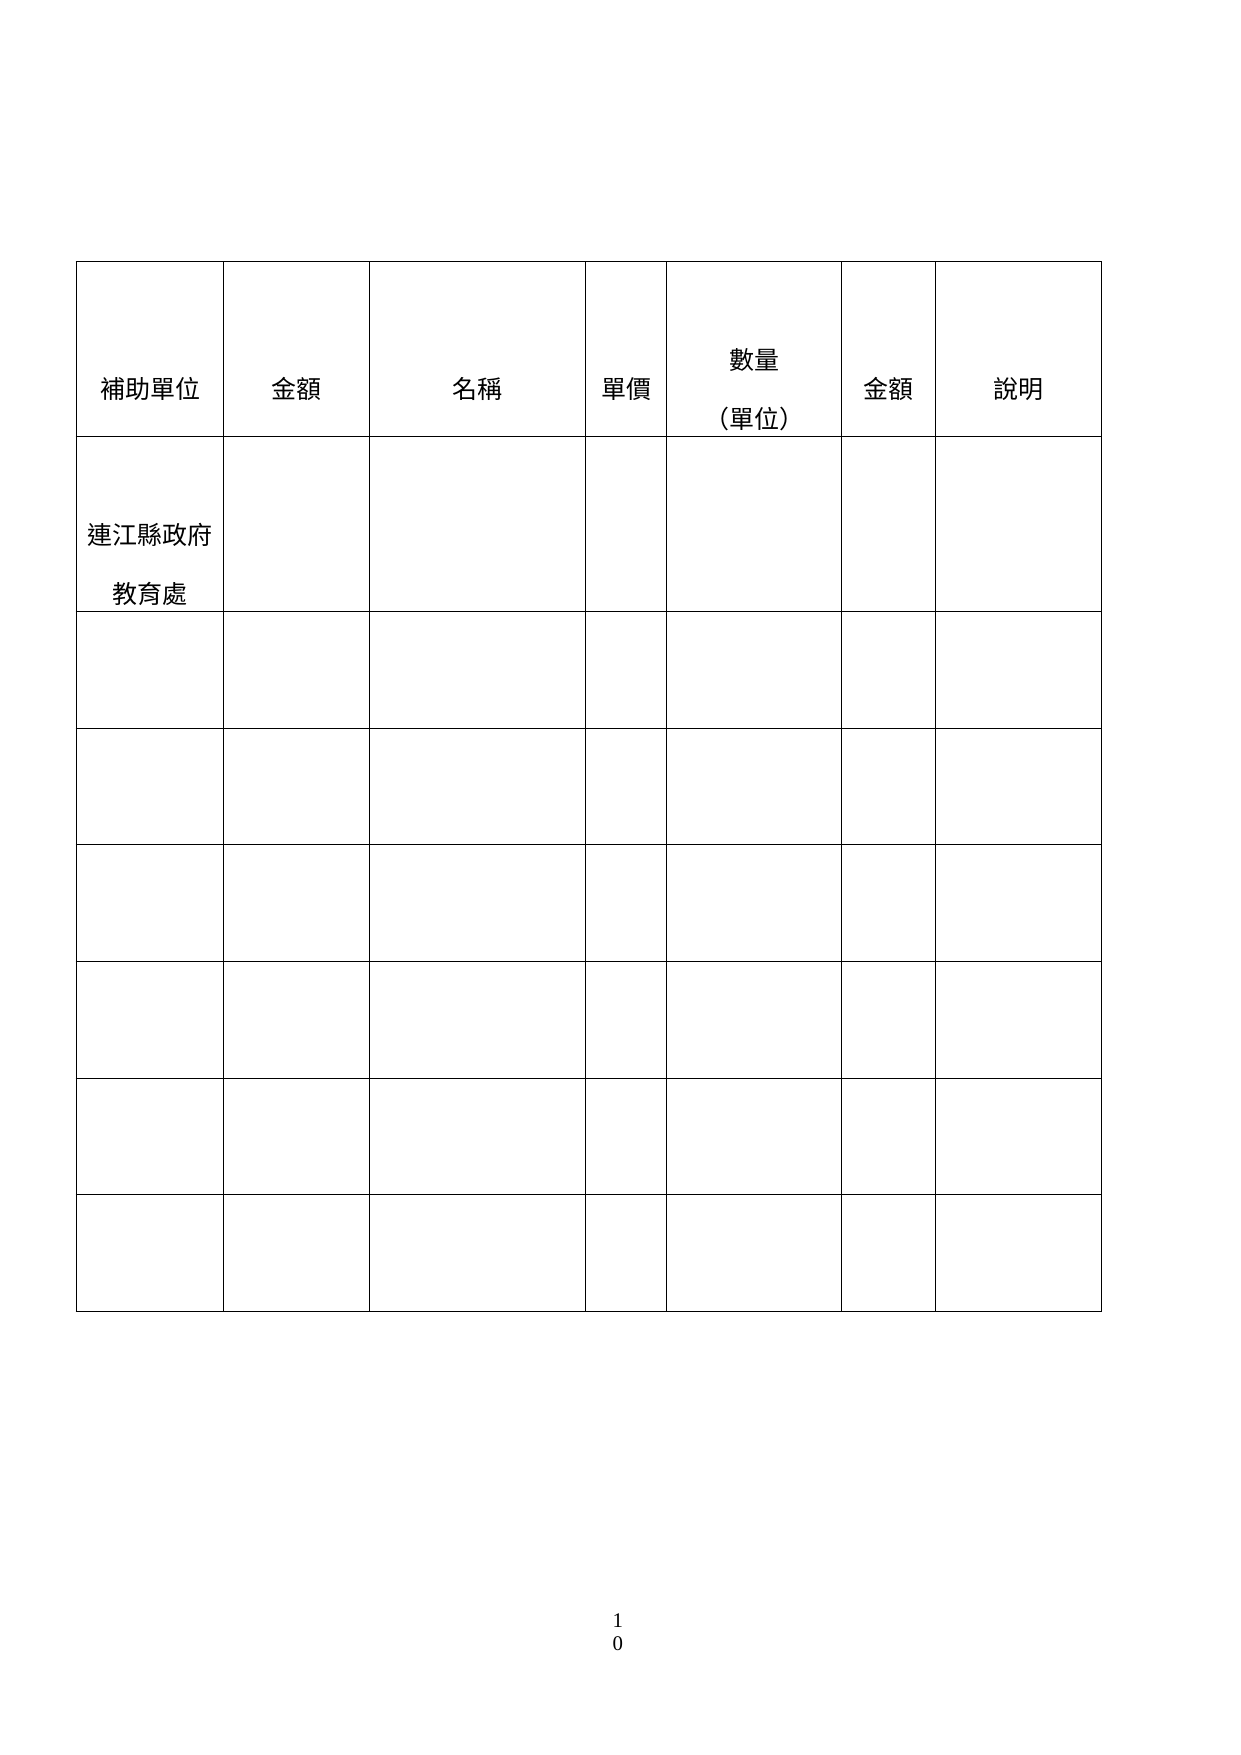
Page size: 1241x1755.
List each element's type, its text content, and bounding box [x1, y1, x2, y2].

table_cell [667, 1195, 841, 1311]
table_cell [224, 612, 369, 728]
table_cell [936, 1195, 1101, 1311]
table_cell [586, 612, 666, 728]
table_cell [842, 962, 935, 1078]
table_cell [224, 962, 369, 1078]
table_cell [936, 845, 1101, 961]
table_cell 連江縣政府 教育處 [77, 437, 223, 611]
table_cell [370, 1079, 585, 1194]
table_cell [370, 729, 585, 844]
table_cell [667, 612, 841, 728]
table_cell [586, 729, 666, 844]
table_cell [936, 1079, 1101, 1194]
table_cell [667, 437, 841, 611]
table_cell [586, 845, 666, 961]
table_cell 單價 [586, 262, 666, 436]
table_cell [936, 729, 1101, 844]
table_cell [842, 1195, 935, 1311]
table_cell [370, 612, 585, 728]
table_cell [667, 845, 841, 961]
table_cell 名稱 [370, 262, 585, 436]
table_cell [77, 612, 223, 728]
table_cell [667, 729, 841, 844]
table_cell [370, 1195, 585, 1311]
table_cell [370, 437, 585, 611]
table_cell [936, 612, 1101, 728]
table_cell [667, 1079, 841, 1194]
table_cell [586, 1079, 666, 1194]
table_cell [224, 729, 369, 844]
table_cell 數量 （單位） [667, 262, 841, 436]
table_cell [586, 437, 666, 611]
table_cell 補助單位 [77, 262, 223, 436]
table_cell [77, 1079, 223, 1194]
table_cell [586, 962, 666, 1078]
table_cell [370, 845, 585, 961]
table_cell [77, 1195, 223, 1311]
table_cell 金額 [224, 262, 369, 436]
table_cell [586, 1195, 666, 1311]
table_cell [842, 729, 935, 844]
table_cell [224, 845, 369, 961]
table_cell 說明 [936, 262, 1101, 436]
table_cell [77, 845, 223, 961]
table_cell [936, 437, 1101, 611]
table_cell 金額 [842, 262, 935, 436]
table_cell [224, 1079, 369, 1194]
table_cell [842, 1079, 935, 1194]
table_cell [842, 612, 935, 728]
table_cell [77, 962, 223, 1078]
table_cell [842, 845, 935, 961]
table_cell [224, 1195, 369, 1311]
table_cell [842, 437, 935, 611]
table_cell [936, 962, 1101, 1078]
table_cell [667, 962, 841, 1078]
table_cell [77, 729, 223, 844]
table_cell [370, 962, 585, 1078]
table_cell [224, 437, 369, 611]
